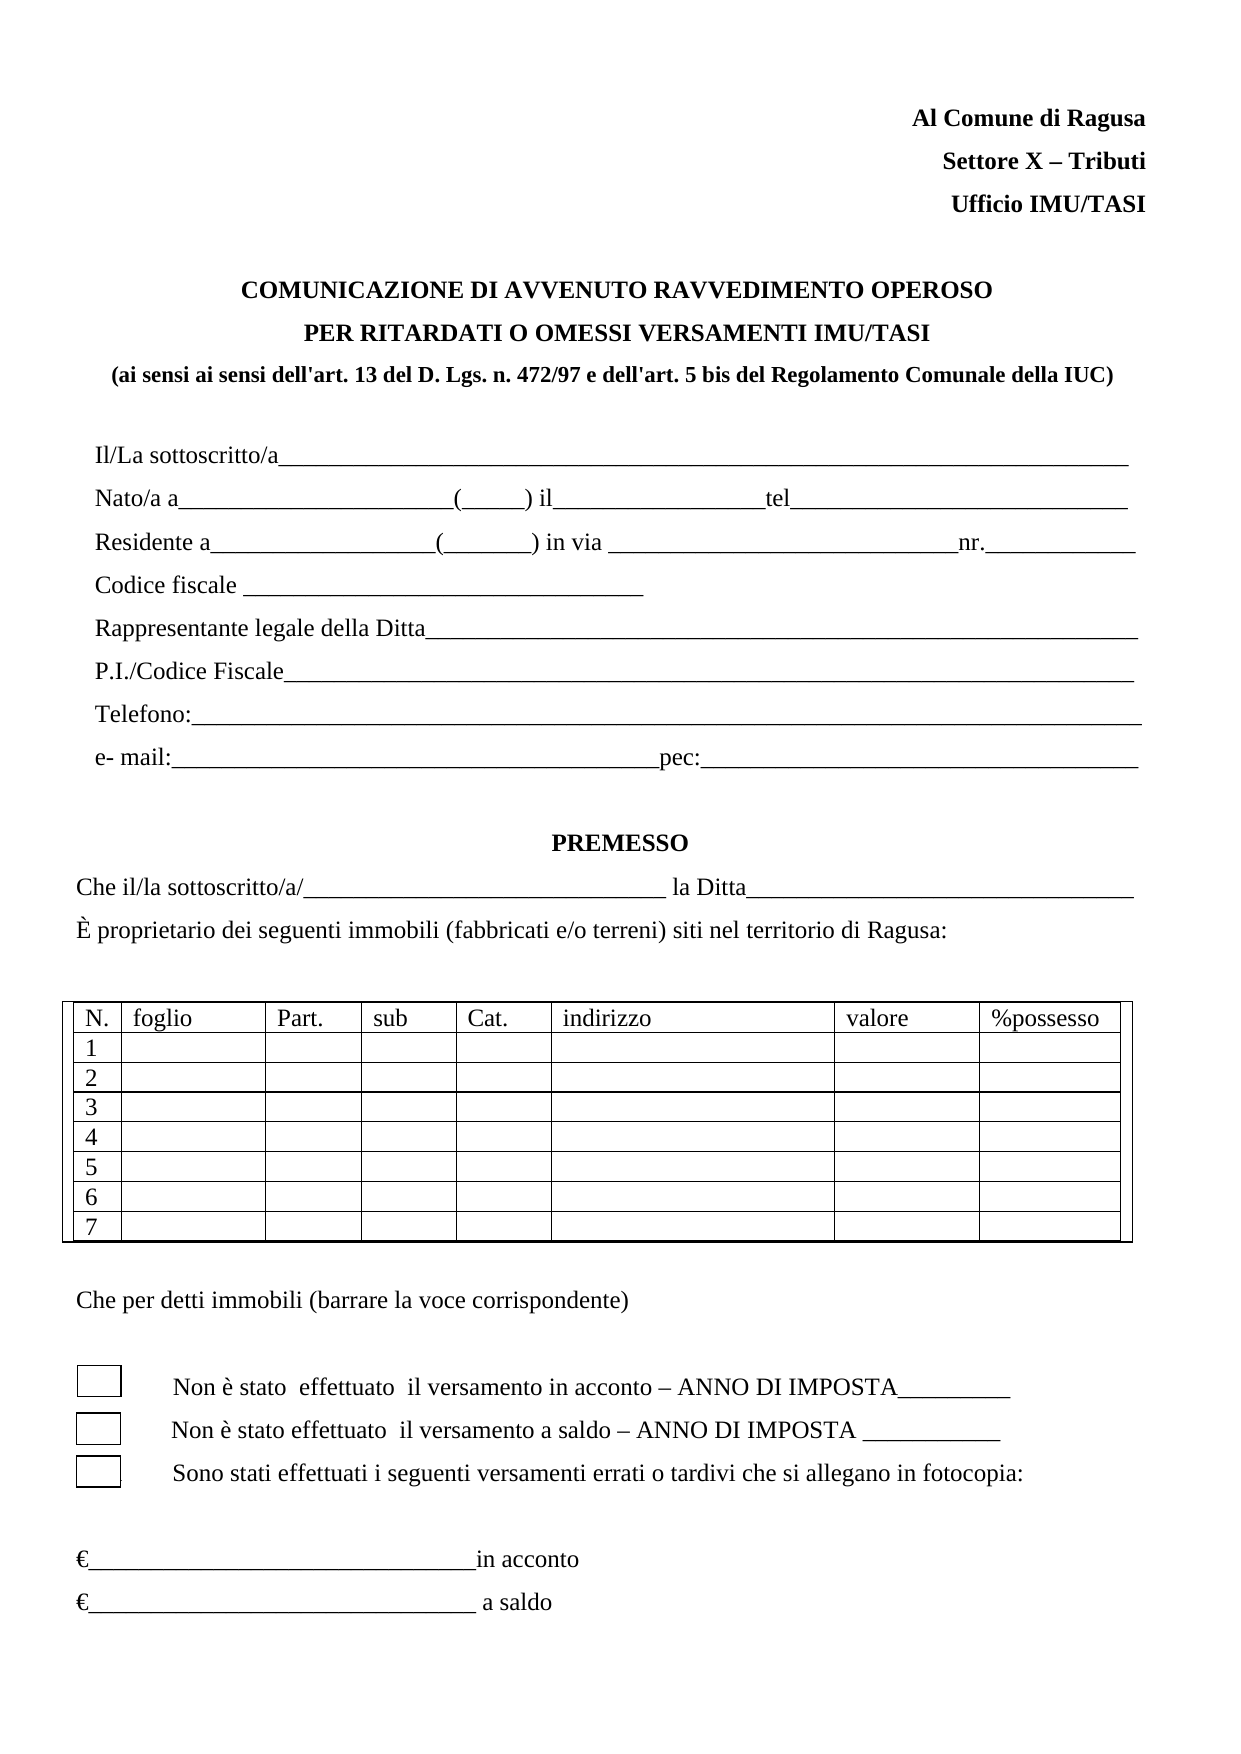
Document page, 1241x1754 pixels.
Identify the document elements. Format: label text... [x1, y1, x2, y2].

table_cell [552, 1212, 834, 1240]
table_cell [362, 1063, 456, 1091]
table_cell [835, 1212, 979, 1240]
text Rappresentante legale della Ditta_________________________________________________________ [94, 613, 1146, 642]
table_cell [266, 1033, 361, 1062]
table_cell 3 [74, 1093, 121, 1121]
text Nato/a a______________________(_____) il_________________tel___________________________ [76, 483, 1146, 512]
table_cell [552, 1152, 834, 1181]
table_cell [457, 1152, 551, 1181]
table_header Part. [266, 1003, 361, 1032]
text P.I./Codice Fiscale____________________________________________________________________ [94, 656, 1146, 685]
table_cell [980, 1033, 1120, 1062]
table_cell [552, 1063, 834, 1091]
table_cell 4 [74, 1122, 121, 1151]
text Che per detti immobili (barrare la voce corrispondente) [76, 1286, 1146, 1314]
table_cell [457, 1063, 551, 1091]
table_cell [835, 1152, 979, 1181]
table_cell [980, 1212, 1120, 1240]
table_cell [122, 1122, 265, 1151]
table_cell [122, 1182, 265, 1211]
table_cell [122, 1063, 265, 1091]
table_cell [122, 1152, 265, 1181]
table_cell [362, 1212, 456, 1240]
table_header Cat. [457, 1003, 551, 1032]
table_cell [552, 1033, 834, 1062]
text PER RITARDATI O OMESSI VERSAMENTI IMU/TASI [76, 318, 1146, 347]
text Residente a__________________(_______) in via ____________________________nr.____________ [76, 527, 1146, 555]
table_header N. [74, 1003, 121, 1032]
table_cell [362, 1033, 456, 1062]
table_cell [122, 1033, 265, 1062]
table_cell [122, 1093, 265, 1121]
table_cell [266, 1122, 361, 1151]
table_cell [980, 1063, 1120, 1091]
table_cell [835, 1093, 979, 1121]
table_cell [362, 1182, 456, 1211]
table_cell [457, 1182, 551, 1211]
text è sta Non è stato effettuato il versamento a saldo – ANNO DI IMPOSTA ___________ [121, 1415, 1146, 1444]
text e- mail:_______________________________________pec:___________________________________ [94, 742, 1146, 771]
table_cell [457, 1122, 551, 1151]
text PREMESSO [76, 828, 1146, 857]
text 1 sta Sono stati effettuati i seguenti versamenti errati o tardivi che si allegano in fotocopia: [121, 1458, 1146, 1487]
text Che il/la sottoscritto/a/_____________________________ la Ditta_______________________________ [76, 872, 1146, 900]
table_cell [980, 1122, 1120, 1151]
table_cell [266, 1182, 361, 1211]
table_header indirizzo [552, 1003, 834, 1032]
text (ai sensi ai sensi dell'art. 13 del D. Lgs. n. 472/97 e dell'art. 5 bis del Regolamento Comunale della IUC) [76, 361, 1146, 388]
text Non è stato effettuato il versamento in acconto – ANNO DI IMPOSTA_________ [76, 1372, 1146, 1401]
table_cell [835, 1122, 979, 1151]
text Telefono:____________________________________________________________________________ [94, 699, 1146, 728]
table_cell [122, 1212, 265, 1240]
table_cell 7 [74, 1212, 121, 1240]
table_cell [362, 1152, 456, 1181]
table_cell [835, 1182, 979, 1211]
table_cell [552, 1122, 834, 1151]
text €_______________________________ a saldo [76, 1587, 1146, 1616]
table_cell [266, 1093, 361, 1121]
text Codice fiscale ________________________________ [94, 570, 1146, 598]
text €_______________________________in acconto [76, 1544, 1146, 1573]
table_cell [980, 1093, 1120, 1121]
table_header %possesso [980, 1003, 1120, 1032]
table_header [1121, 1002, 1132, 1241]
table_cell [362, 1122, 456, 1151]
text È proprietario dei seguenti immobili (fabbricati e/o terreni) siti nel territorio di Ragusa: [76, 915, 1146, 943]
table_cell [457, 1093, 551, 1121]
table_cell [552, 1182, 834, 1211]
table_header valore [835, 1003, 979, 1032]
table_cell [266, 1212, 361, 1240]
table_cell 5 [74, 1152, 121, 1181]
table_cell 1 [74, 1033, 121, 1062]
text Il/La sottoscritto/a____________________________________________________________________ [76, 440, 1146, 469]
table_cell [835, 1033, 979, 1062]
table_cell 6 [74, 1182, 121, 1211]
table_header sub [362, 1003, 456, 1032]
table_cell [362, 1093, 456, 1121]
table_cell [457, 1033, 551, 1062]
table_header [63, 1002, 73, 1241]
table_cell [980, 1182, 1120, 1211]
text Al Comune di Ragusa [76, 103, 1146, 131]
table_header foglio [122, 1003, 265, 1032]
text COMUNICAZIONE DI AVVENUTO RAVVEDIMENTO OPEROSO [76, 275, 1146, 304]
text Ufficio IMU/TASI [76, 189, 1146, 218]
table_cell [835, 1063, 979, 1091]
table_cell [552, 1093, 834, 1121]
table_cell [266, 1152, 361, 1181]
text Settore X – Tributi [76, 146, 1146, 174]
table_cell 2 [74, 1063, 121, 1091]
table_cell [457, 1212, 551, 1240]
table_cell [980, 1152, 1120, 1181]
table_cell [266, 1063, 361, 1091]
